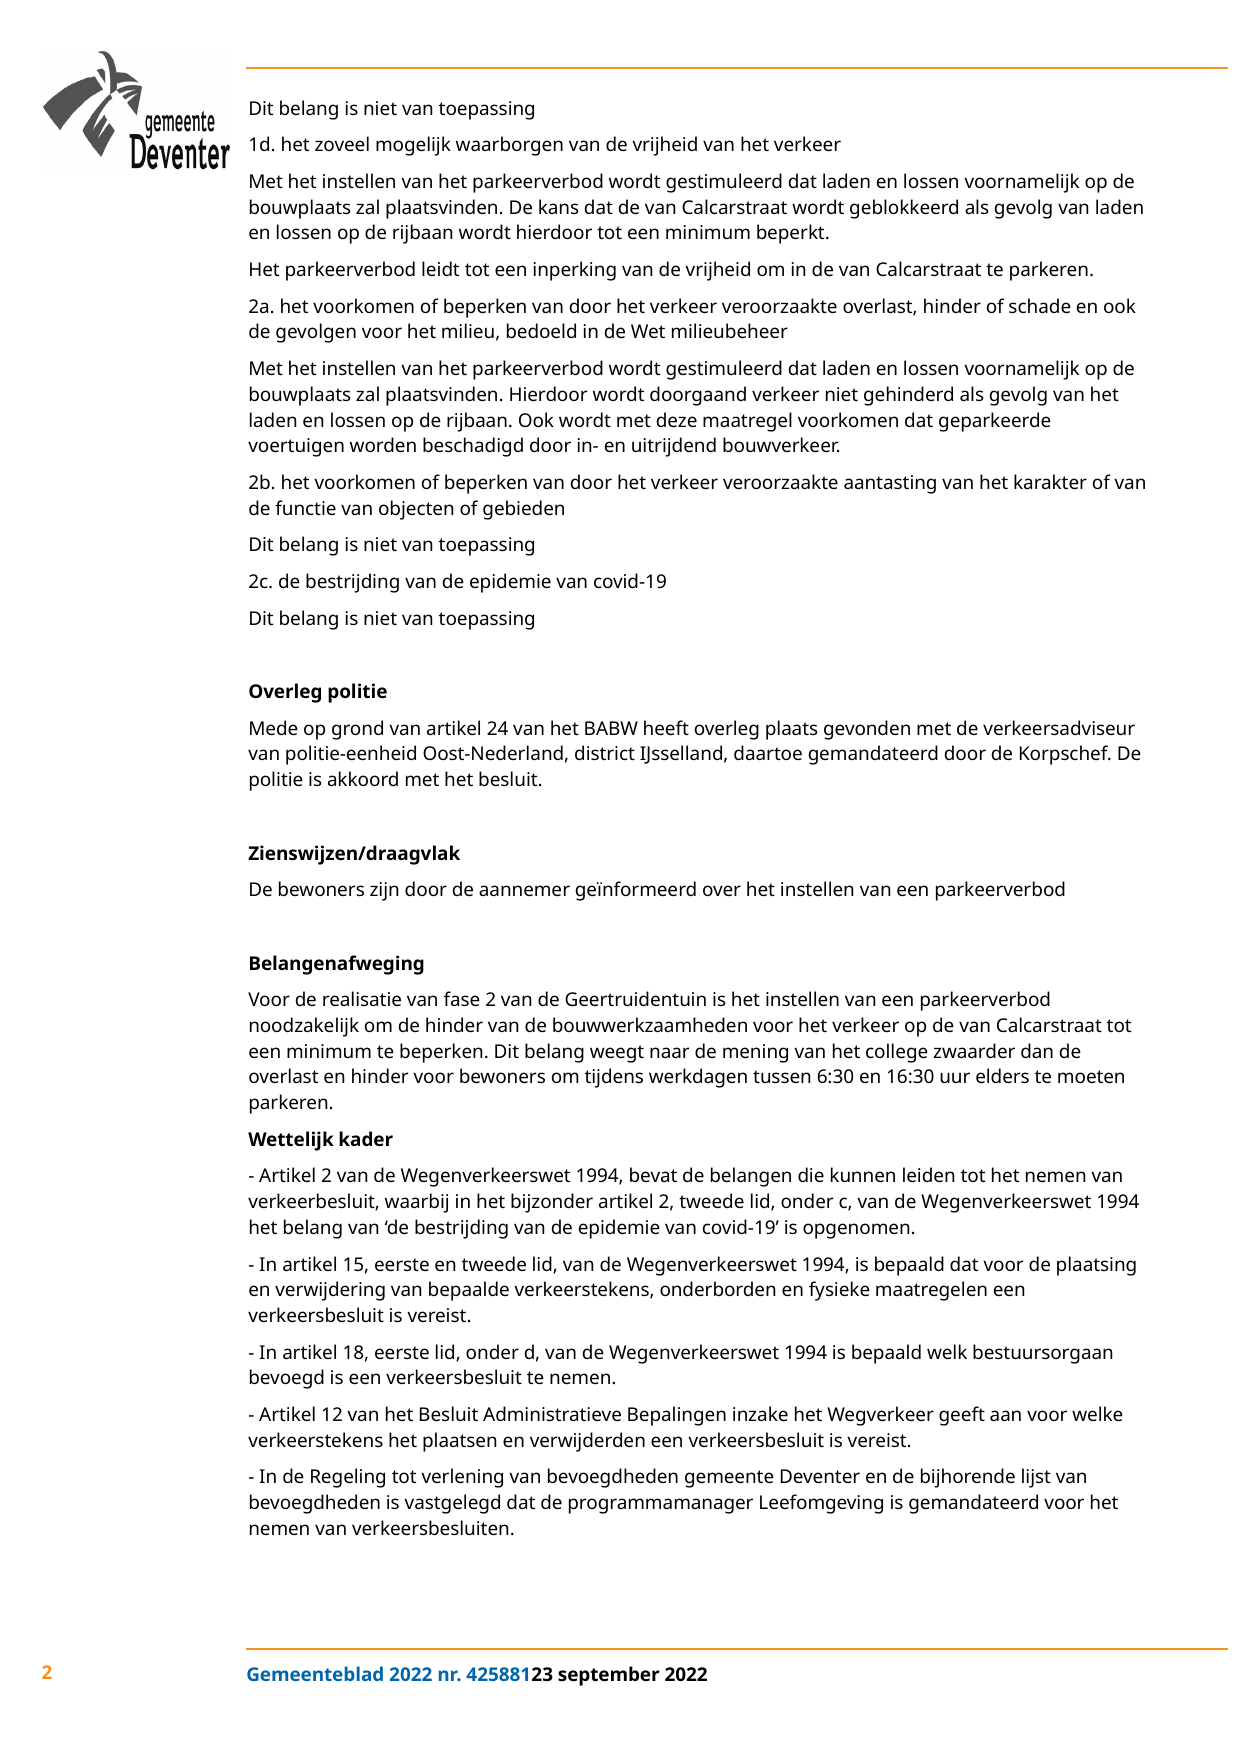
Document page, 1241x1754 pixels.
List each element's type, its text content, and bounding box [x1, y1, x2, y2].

text - In de Regeling tot verlening van bevoegdheden gemeente Deventer en de bijhorende lijst van bevoegdheden is vastgelegd dat de programmamanager Leefomgeving is gemandateerd voor het nemen van verkeersbesluiten. [248, 1464, 1152, 1541]
text - Artikel 12 van het Besluit Administratieve Bepalingen inzake het Wegverkeer geeft aan voor welke verkeerstekens het plaatsen en verwijderden een verkeersbesluit is vereist. [248, 1401, 1152, 1453]
text Overleg politie [248, 678, 1152, 704]
text Zienswijzen/draagvlak [248, 840, 1152, 865]
text 2b. het voorkomen of beperken van door het verkeer veroorzaakte aantasting van het karakter of van de functie van objecten of gebieden [248, 469, 1152, 521]
text Met het instellen van het parkeerverbod wordt gestimuleerd dat laden en lossen voornamelijk op de bouwplaats zal plaatsvinden. De kans dat de van Calcarstraat wordt geblokkeerd als gevolg van laden en lossen op de rijbaan wordt hierdoor tot een minimum beperkt. [248, 168, 1152, 245]
text Dit belang is niet van toepassing [248, 605, 1152, 631]
text - Artikel 2 van de Wegenverkeerswet 1994, bevat de belangen die kunnen leiden tot het nemen van verkeerbesluit, waarbij in het bijzonder artikel 2, tweede lid, onder c, van de Wegenverkeerswet 1994 het belang van ‘de bestrijding van de epidemie van covid-19’ is opgenomen. [248, 1163, 1152, 1240]
text 1d. het zoveel mogelijk waarborgen van de vrijheid van het verkeer [248, 131, 1152, 157]
text Voor de realisatie van fase 2 van de Geertruidentuin is het instellen van een parkeerverbod noodzakelijk om de hinder van de bouwwerkzaamheden voor het verkeer op de van Calcarstraat tot een minimum te beperken. Dit belang weegt naar de mening van het college zwaarder dan de overlast en hinder voor bewoners om tijdens werkdagen tussen 6:30 en 16:30 uur elders te moeten parkeren. [248, 986, 1152, 1115]
text Dit belang is niet van toepassing [248, 532, 1152, 557]
text Mede op grond van artikel 24 van het BABW heeft overleg plaats gevonden met de verkeersadviseur van politie-eenheid Oost-Nederland, district IJsselland, daartoe gemandateerd door de Korpschef. De politie is akkoord met het besluit. [248, 715, 1152, 792]
text 2c. de bestrijding van de epidemie van covid-19 [248, 568, 1152, 594]
text De bewoners zijn door de aannemer geïnformeerd over het instellen van een parkeerverbod [248, 876, 1152, 902]
picture [41, 47, 231, 172]
text - In artikel 15, eerste en tweede lid, van de Wegenverkeerswet 1994, is bepaald dat voor de plaatsing en verwijdering van bepaalde verkeerstekens, onderborden en fysieke maatregelen een verkeersbesluit is vereist. [248, 1251, 1152, 1328]
text Het parkeerverbod leidt tot een inperking van de vrijheid om in de van Calcarstraat te parkeren. [248, 256, 1152, 282]
text Wettelijk kader [248, 1126, 1152, 1152]
text Dit belang is niet van toepassing [248, 95, 1152, 121]
text - In artikel 18, eerste lid, onder d, van de Wegenverkeerswet 1994 is bepaald welk bestuursorgaan bevoegd is een verkeersbesluit te nemen. [248, 1339, 1152, 1390]
text Met het instellen van het parkeerverbod wordt gestimuleerd dat laden en lossen voornamelijk op de bouwplaats zal plaatsvinden. Hierdoor wordt doorgaand verkeer niet gehinderd als gevolg van het laden en lossen op de rijbaan. Ook wordt met deze maatregel voorkomen dat geparkeerde voertuigen worden beschadigd door in- en uitrijdend bouwverkeer. [248, 355, 1152, 458]
text 2a. het voorkomen of beperken van door het verkeer veroorzaakte overlast, hinder of schade en ook de gevolgen voor het milieu, bedoeld in de Wet milieubeheer [248, 293, 1152, 344]
text Belangenafweging [248, 950, 1152, 975]
